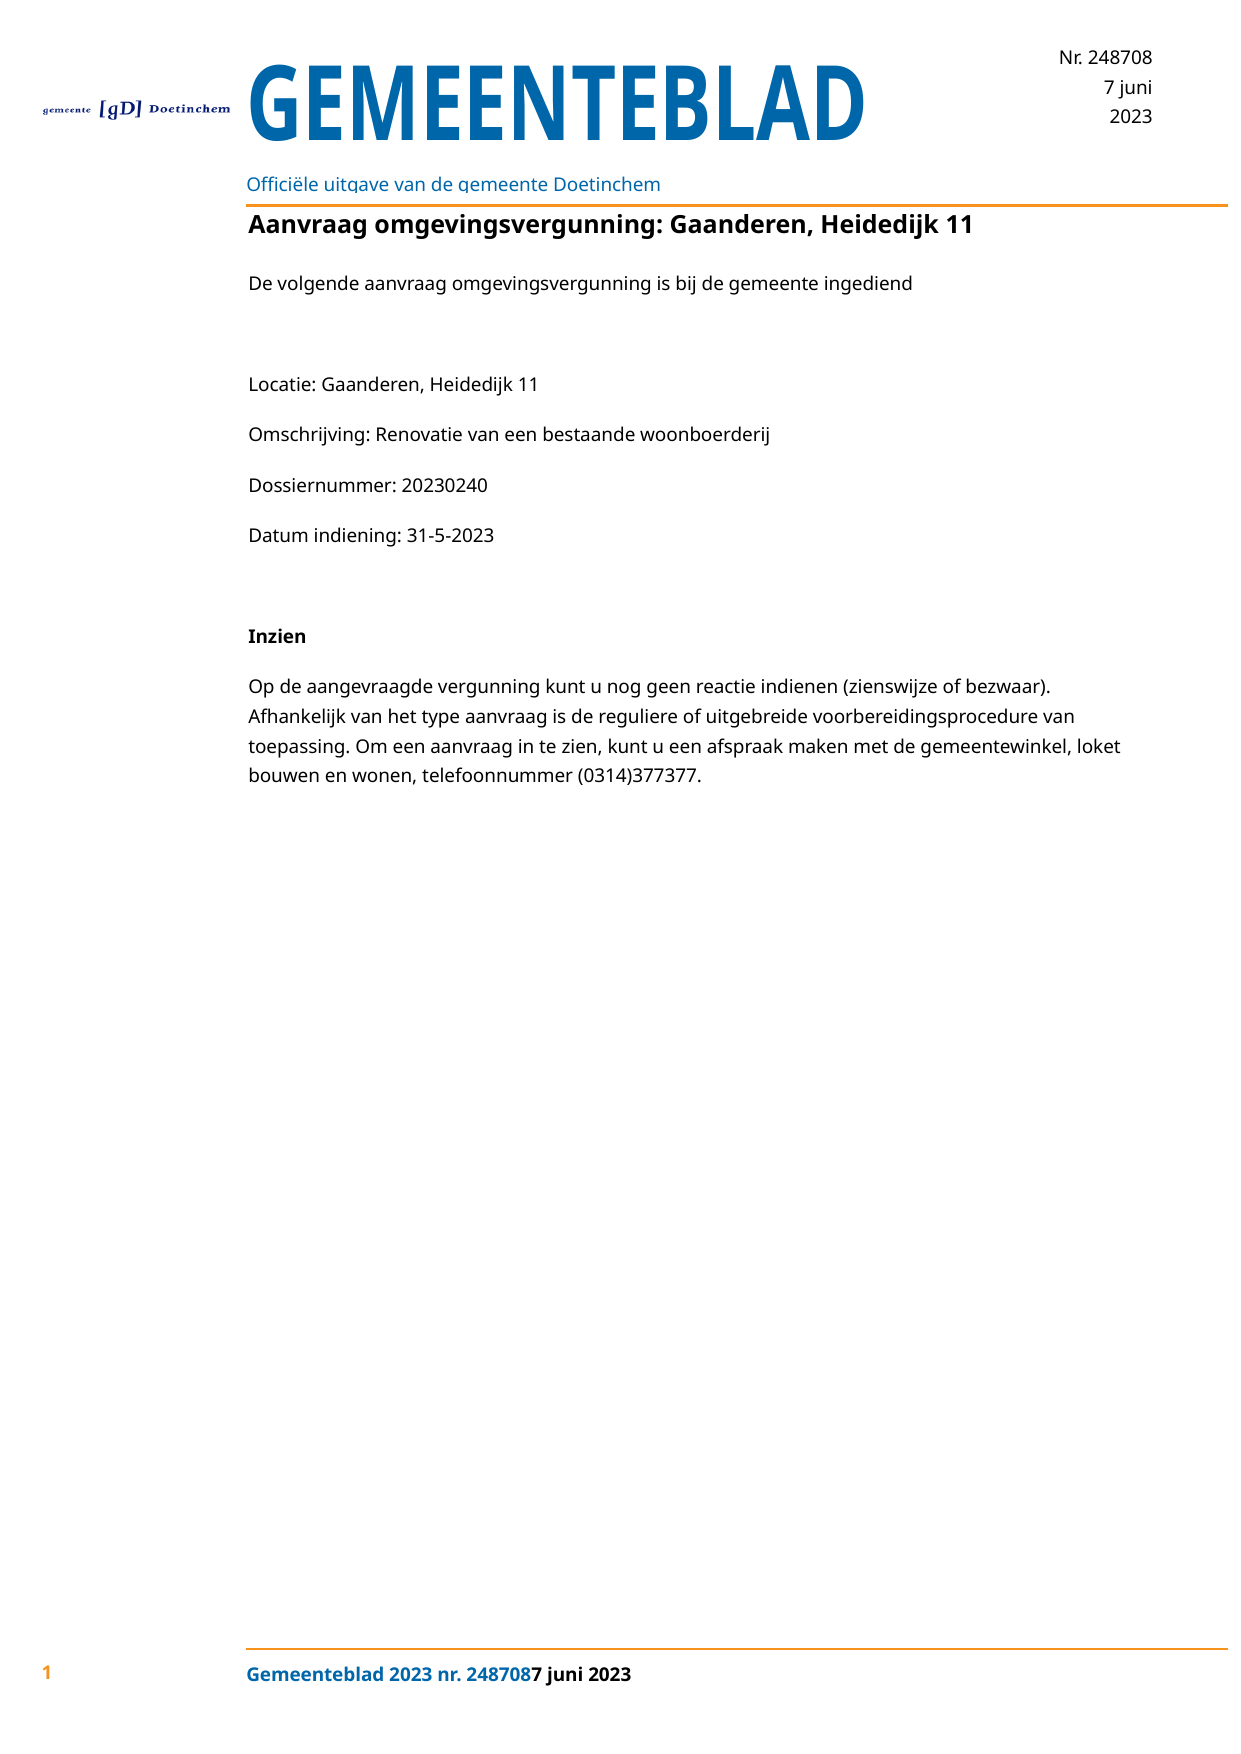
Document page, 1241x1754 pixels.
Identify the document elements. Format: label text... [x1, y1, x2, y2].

picture [41, 47, 231, 172]
text Inzien [248, 623, 1152, 649]
text Dossiernummer: 20230240 [248, 472, 1152, 498]
text Datum indiening: 31-5-2023 [248, 522, 1152, 548]
text Omschrijving: Renovatie van een bestaande woonboerderij [248, 422, 1152, 447]
text Op de aangevraagde vergunning kunt u nog geen reactie indienen (zienswijze of bezwaar). Afhankelijk van het type aanvraag is de reguliere of uitgebreide voorbereidingsprocedure van toepassing. Om een aanvraag in te zien, kunt u een afspraak maken met de gemeentewinkel, loket bouwen en wonen, telefoonnummer (0314)377377. [248, 674, 1152, 788]
text Aanvraag omgevingsvergunning: Gaanderen, Heidedijk 11 [248, 207, 1152, 241]
text Locatie: Gaanderen, Heidedijk 11 [248, 371, 1152, 397]
text De volgende aanvraag omgevingsvergunning is bij de gemeente ingediend [248, 270, 1152, 296]
